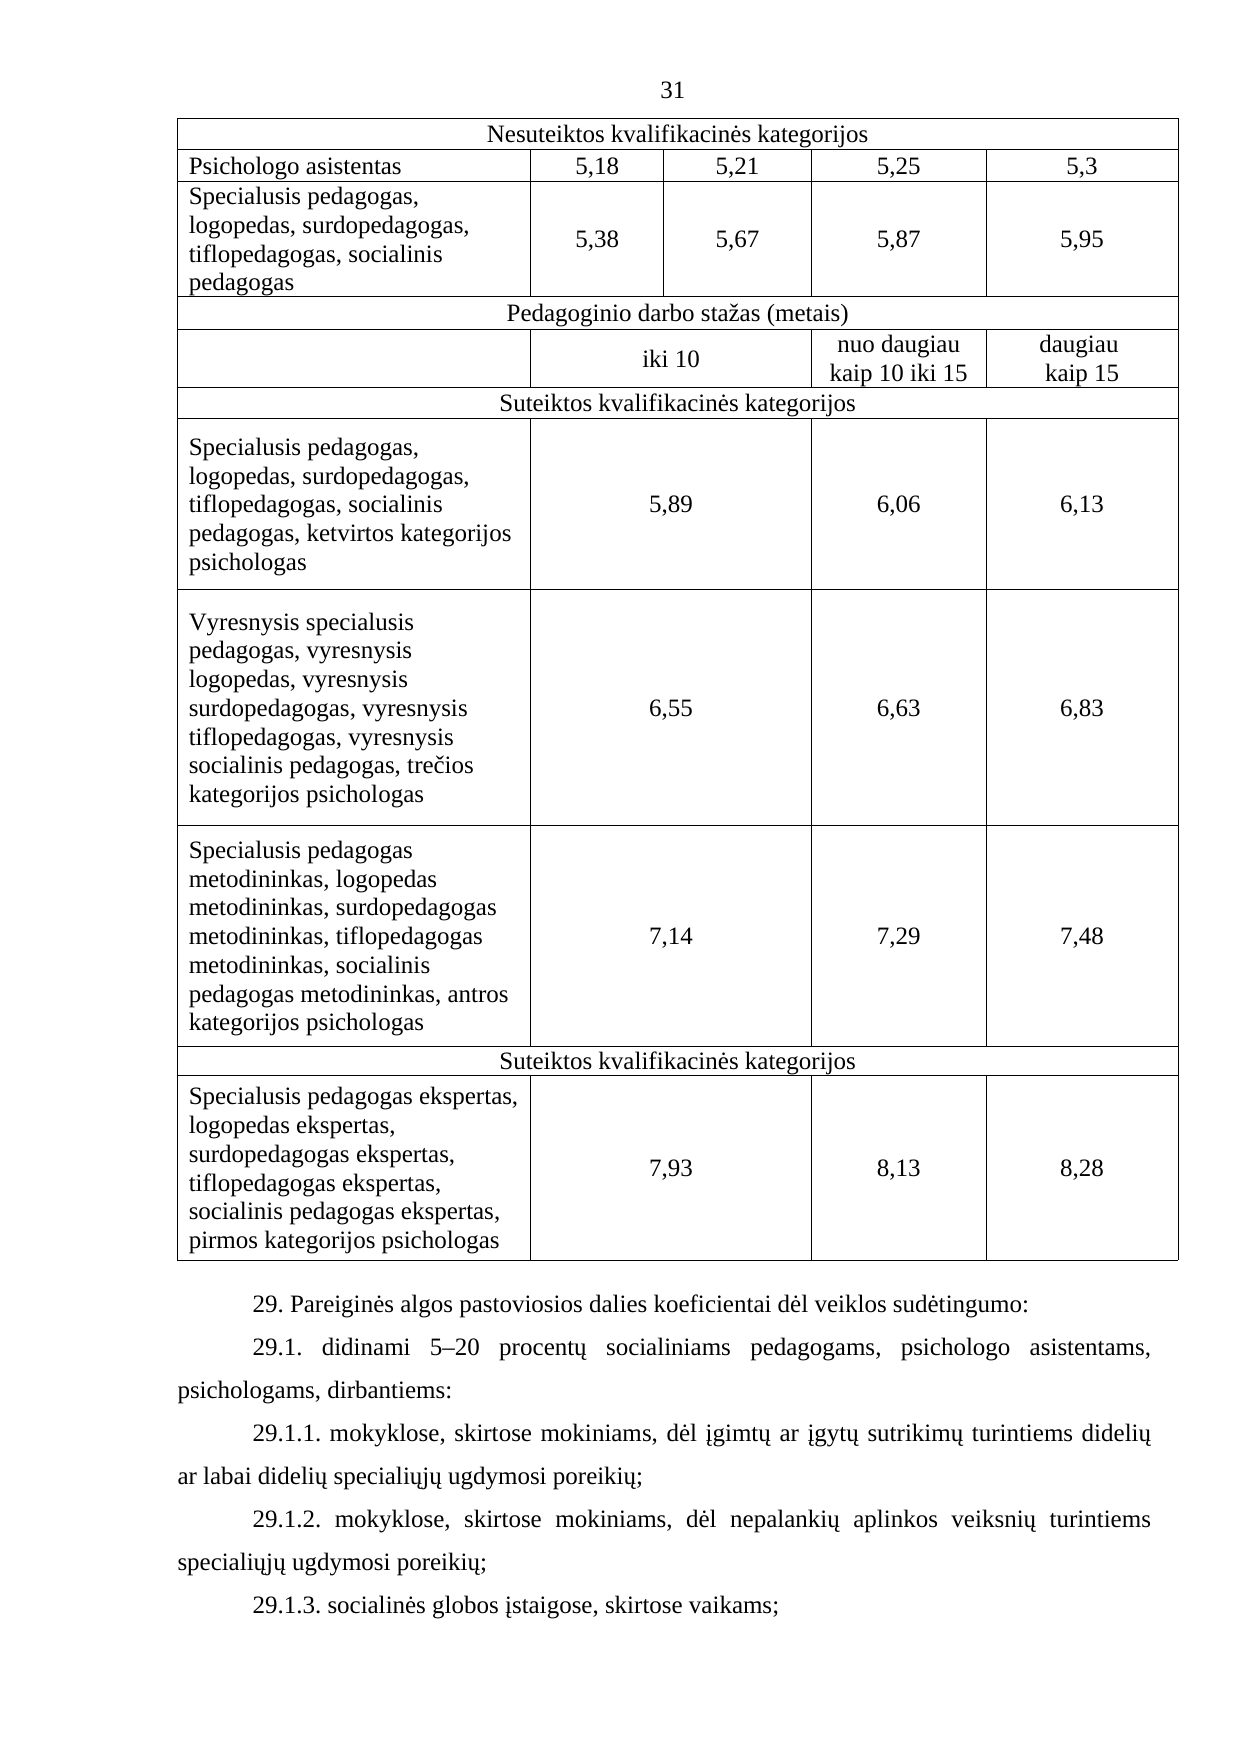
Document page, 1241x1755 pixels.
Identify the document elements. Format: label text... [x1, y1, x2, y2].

table_cell Psichologo asistentas [178, 150, 530, 181]
table_cell 7,14 [531, 826, 811, 1046]
table_cell 5,25 [812, 150, 986, 181]
table_cell 7,93 [531, 1076, 811, 1259]
table_cell 5,95 [987, 182, 1178, 296]
table_cell 6,06 [812, 419, 986, 589]
table_cell 7,48 [987, 826, 1178, 1046]
text 29.1.2. mokyklose, skirtose mokiniams, dėl nepalankių aplinkos veiksnių turintiems specialiųjų ugdymosi poreikių; [177, 1504, 1152, 1576]
text 29.1. didinami 5–20 procentų socialiniams pedagogams, psichologo asistentams, psichologams, dirbantiems: [177, 1332, 1152, 1404]
text 29.1.3. socialinės globos įstaigose, skirtose vaikams; [177, 1591, 1152, 1619]
table_cell Specialusis pedagogas metodininkas, logopedas metodininkas, surdopedagogas metodininkas, tiflopedagogas metodininkas, socialinis pedagogas metodininkas, antros kategorijos psichologas [178, 826, 530, 1046]
table_cell Nesuteiktos kvalifikacinės kategorijos [178, 119, 1178, 149]
table_cell Pedagoginio darbo stažas (metais) [178, 297, 1178, 329]
table_cell 6,55 [531, 590, 811, 825]
table_cell Suteiktos kvalifikacinės kategorijos [178, 388, 1178, 418]
table_cell 5,89 [531, 419, 811, 589]
table_cell 5,3 [987, 150, 1178, 181]
text 29.1.1. mokyklose, skirtose mokiniams, dėl įgimtų ar įgytų sutrikimų turintiems didelių ar labai didelių specialiųjų ugdymosi poreikių; [177, 1418, 1152, 1490]
table_cell 5,18 [531, 150, 663, 181]
table_cell Vyresnysis specialusis pedagogas, vyresnysis logopedas, vyresnysis surdopedagogas, vyresnysis tiflopedagogas, vyresnysis socialinis pedagogas, trečios kategorijos psichologas [178, 590, 530, 825]
table_cell 5,38 [531, 182, 663, 296]
table_cell Specialusis pedagogas, logopedas, surdopedagogas, tiflopedagogas, socialinis pedagogas [178, 182, 530, 296]
table_cell 5,87 [812, 182, 986, 296]
table_cell 6,83 [987, 590, 1178, 825]
table_cell iki 10 [531, 330, 811, 387]
table_cell Specialusis pedagogas, logopedas, surdopedagogas, tiflopedagogas, socialinis pedagogas, ketvirtos kategorijos psichologas [178, 419, 530, 589]
table_cell 6,13 [987, 419, 1178, 589]
table_cell 8,13 [812, 1076, 986, 1259]
table_cell [178, 330, 530, 387]
table_cell 7,29 [812, 826, 986, 1046]
table_cell Specialusis pedagogas ekspertas, logopedas ekspertas, surdopedagogas ekspertas, tiflopedagogas ekspertas, socialinis pedagogas ekspertas, pirmos kategorijos psichologas [178, 1076, 530, 1259]
table_cell 8,28 [987, 1076, 1178, 1259]
text 29. Pareiginės algos pastoviosios dalies koeficientai dėl veiklos sudėtingumo: [177, 1289, 1152, 1317]
table_cell 5,21 [664, 150, 811, 181]
table_cell 5,67 [664, 182, 811, 296]
table_cell Suteiktos kvalifikacinės kategorijos [178, 1047, 1178, 1075]
table_cell 6,63 [812, 590, 986, 825]
table_cell nuo daugiau kaip 10 iki 15 [812, 330, 986, 387]
table_cell daugiau kaip 15 [987, 330, 1178, 387]
